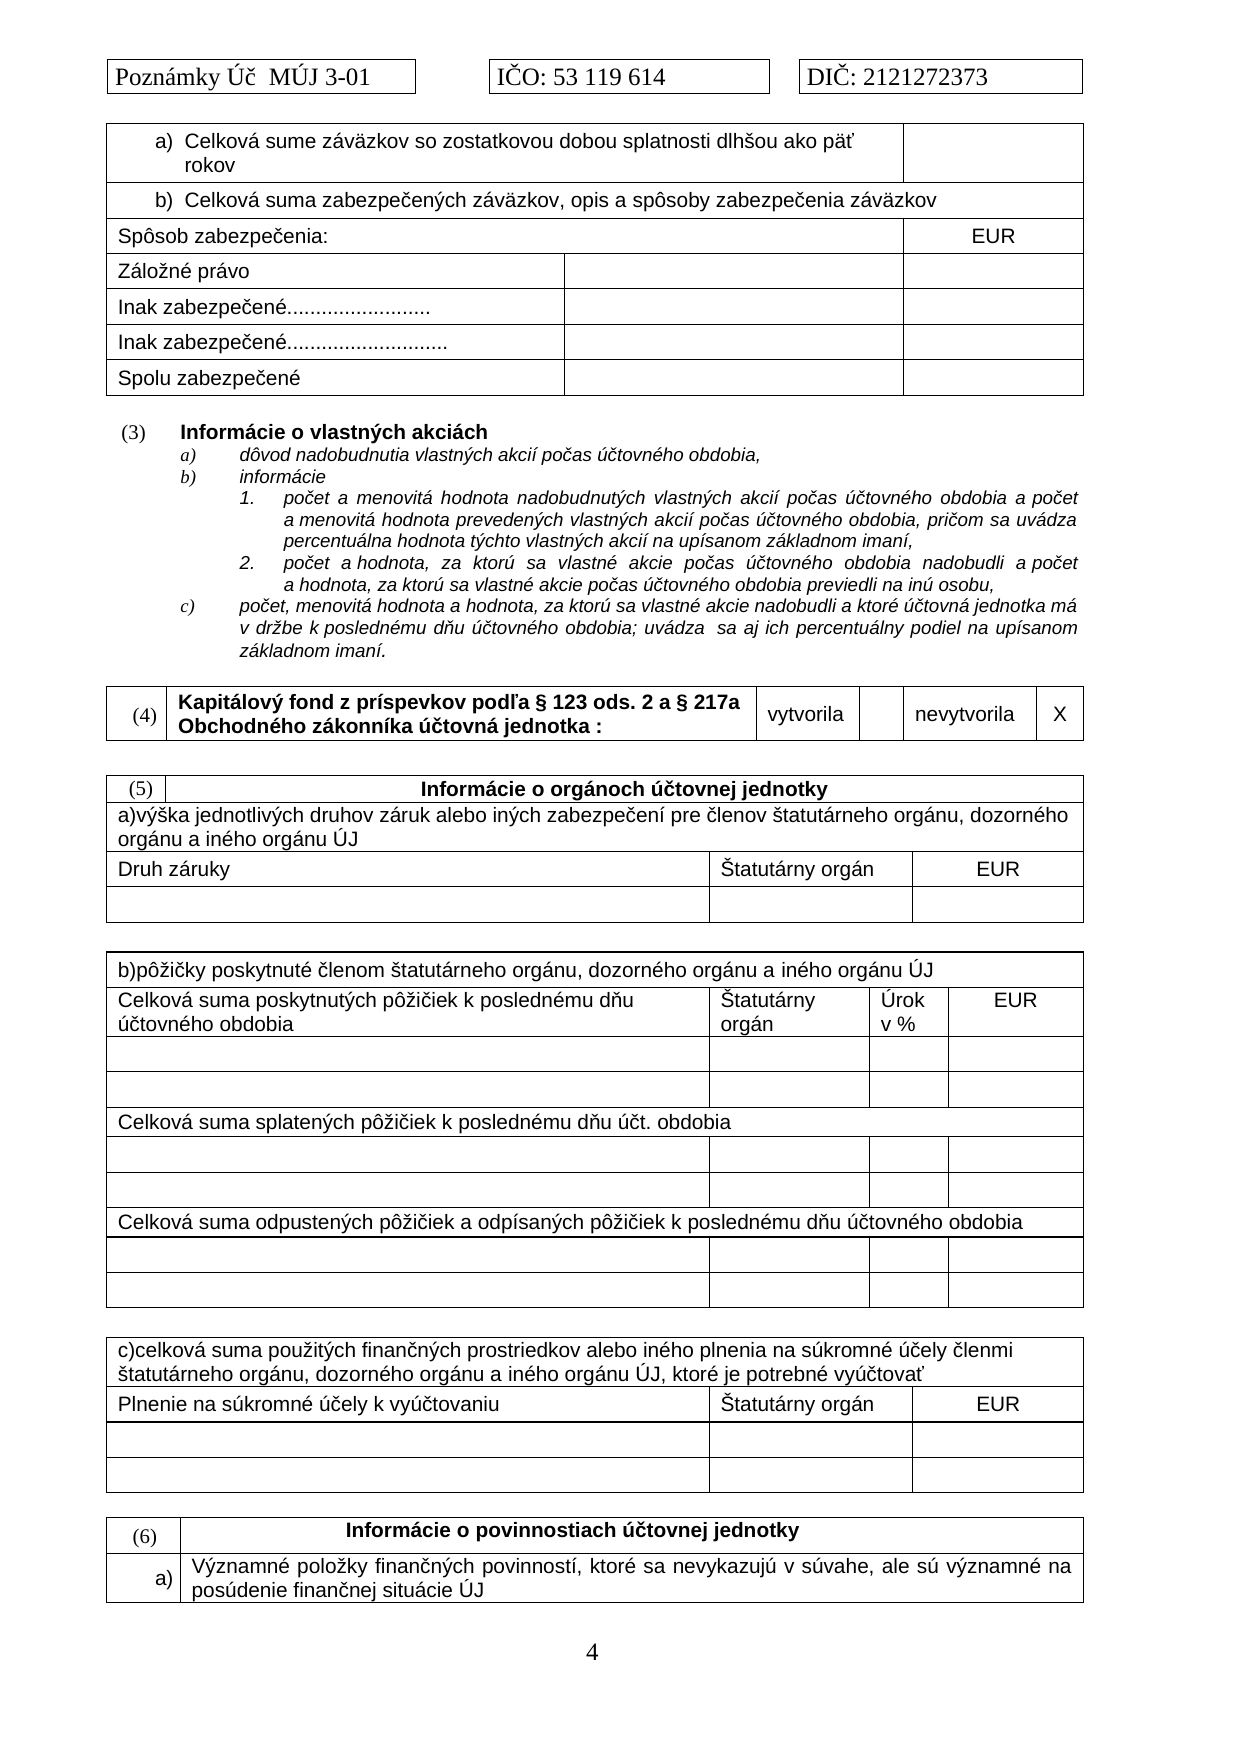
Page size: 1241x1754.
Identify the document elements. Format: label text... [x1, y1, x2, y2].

table_cell [710, 1273, 869, 1307]
table_cell [107, 1458, 709, 1492]
table_cell [565, 360, 903, 394]
table_cell Celková suma splatených pôžičiek k poslednému dňu účt. obdobia [107, 1108, 1083, 1136]
table_cell [904, 325, 1083, 359]
table_header Kapitálový fond z príspevkov podľa § 123 ods. 2 a § 217a Obchodného zákonníka účtovná jednotka : [167, 687, 756, 740]
table_cell [107, 1173, 709, 1207]
table_header nevytvorila [904, 687, 1036, 740]
table_cell [949, 1273, 1083, 1307]
table_cell Plnenie na súkromné účely k vyúčtovaniu [107, 1387, 709, 1421]
table_cell [870, 1238, 948, 1272]
list Informácie o vlastných akciách [121, 419, 1078, 444]
table_cell [107, 1137, 709, 1172]
table_cell [913, 1458, 1083, 1492]
table_header Informácie o povinnostiach účtovnej jednotky [181, 1518, 1083, 1553]
table_header [107, 687, 166, 740]
table_cell [949, 1037, 1083, 1071]
table_cell [710, 1173, 869, 1207]
table_cell [904, 289, 1083, 324]
table_cell Záložné právo [107, 254, 564, 288]
table_cell Spôsob zabezpečenia: [107, 219, 903, 253]
table_cell [870, 1273, 948, 1307]
table_cell EUR [913, 1387, 1083, 1421]
table_header Informácie o orgánoch účtovnej jednotky [166, 776, 1083, 802]
list počet a hodnota, za ktorú sa vlastné akcie počas účtovného obdobia nadobudli a počet a hodnota, za ktorú sa vlastné akcie počas účtovného obdobia previedli na inú osobu, [239, 552, 1078, 595]
table_cell [949, 1137, 1083, 1172]
table_cell a)výška jednotlivých druhov záruk alebo iných zabezpečení pre členov štatutárneho orgánu, dozorného orgánu a iného orgánu ÚJ [107, 803, 1083, 851]
table_header c)celková suma použitých finančných prostriedkov alebo iného plnenia na súkromné účely členmi štatutárneho orgánu, dozorného orgánu a iného orgánu ÚJ, ktoré je potrebné vyúčtovať [107, 1338, 1083, 1386]
table_header [107, 1518, 180, 1553]
table_cell EUR [949, 988, 1083, 1036]
table_cell [107, 1273, 709, 1307]
list informácie [180, 465, 1078, 487]
table_cell [107, 887, 709, 922]
table_cell [107, 1072, 709, 1107]
table_cell [107, 1037, 709, 1071]
table_cell [949, 1238, 1083, 1272]
table_header vytvorila [757, 687, 859, 740]
table_cell Spolu zabezpečené [107, 360, 564, 394]
table_cell [870, 1137, 948, 1172]
table_cell Celková suma zabezpečených záväzkov, opis a spôsoby zabezpečenia záväzkov [107, 183, 1083, 217]
table_cell [710, 1458, 912, 1492]
table_header b)pôžičky poskytnuté členom štatutárneho orgánu, dozorného orgánu a iného orgánu ÚJ [107, 953, 1083, 987]
table_cell Druh záruky [107, 852, 709, 886]
table_cell [949, 1173, 1083, 1207]
table_cell [107, 1554, 180, 1602]
table_cell Celková suma poskytnutých pôžičiek k poslednému dňu účtovného obdobia [107, 988, 709, 1036]
table_cell [870, 1173, 948, 1207]
table_cell Významné položky finančných povinností, ktoré sa nevykazujú v súvahe, ale sú významné na posúdenie finančnej situácie ÚJ [181, 1554, 1083, 1602]
table_cell [904, 360, 1083, 394]
table_cell EUR [904, 219, 1083, 253]
table_cell Štatutárny orgán [710, 988, 869, 1036]
table_cell Celková suma odpustených pôžičiek a odpísaných pôžičiek k poslednému dňu účtovného obdobia [107, 1208, 1083, 1236]
table_cell [565, 289, 903, 324]
table_cell [107, 1423, 709, 1457]
table_cell [870, 1072, 948, 1107]
table_cell [710, 887, 912, 922]
table_cell Štatutárny orgán [710, 852, 912, 886]
table_header [107, 776, 165, 802]
table_cell [710, 1423, 912, 1457]
table_header [860, 687, 903, 740]
table_cell [904, 124, 1083, 182]
table_cell Štatutárny orgán [710, 1387, 912, 1421]
table_header X [1037, 687, 1083, 740]
table_cell [710, 1238, 869, 1272]
table_cell Inak zabezpečené......................... [107, 289, 564, 324]
table_cell [913, 1423, 1083, 1457]
table_cell [565, 254, 903, 288]
table_cell EUR [913, 852, 1083, 886]
table_cell Celková sume záväzkov so zostatkovou dobou splatnosti dlhšou ako päť rokov [107, 124, 903, 182]
table_cell [710, 1072, 869, 1107]
table_cell [949, 1072, 1083, 1107]
table_cell [710, 1037, 869, 1071]
table_cell Úrok v % [870, 988, 948, 1036]
list dôvod nadobudnutia vlastných akcií počas účtovného obdobia, [180, 444, 1078, 465]
table_cell [913, 887, 1083, 922]
table_cell [565, 325, 903, 359]
table_cell [710, 1137, 869, 1172]
list počet a menovitá hodnota nadobudnutých vlastných akcií počas účtovného obdobia a počet a menovitá hodnota prevedených vlastných akcií počas účtovného obdobia, pričom sa uvádza percentuálna hodnota týchto vlastných akcií na upísanom základnom imaní, [239, 487, 1078, 552]
list počet, menovitá hodnota a hodnota, za ktorú sa vlastné akcie nadobudli a ktoré účtovná jednotka má v držbe k poslednému dňu účtovného obdobia; uvádza sa aj ich percentuálny podiel na upísanom základnom imaní. [180, 595, 1078, 662]
table_cell [870, 1037, 948, 1071]
table_cell Inak zabezpečené............................ [107, 325, 564, 359]
table_cell [904, 254, 1083, 288]
table_cell [107, 1238, 709, 1272]
